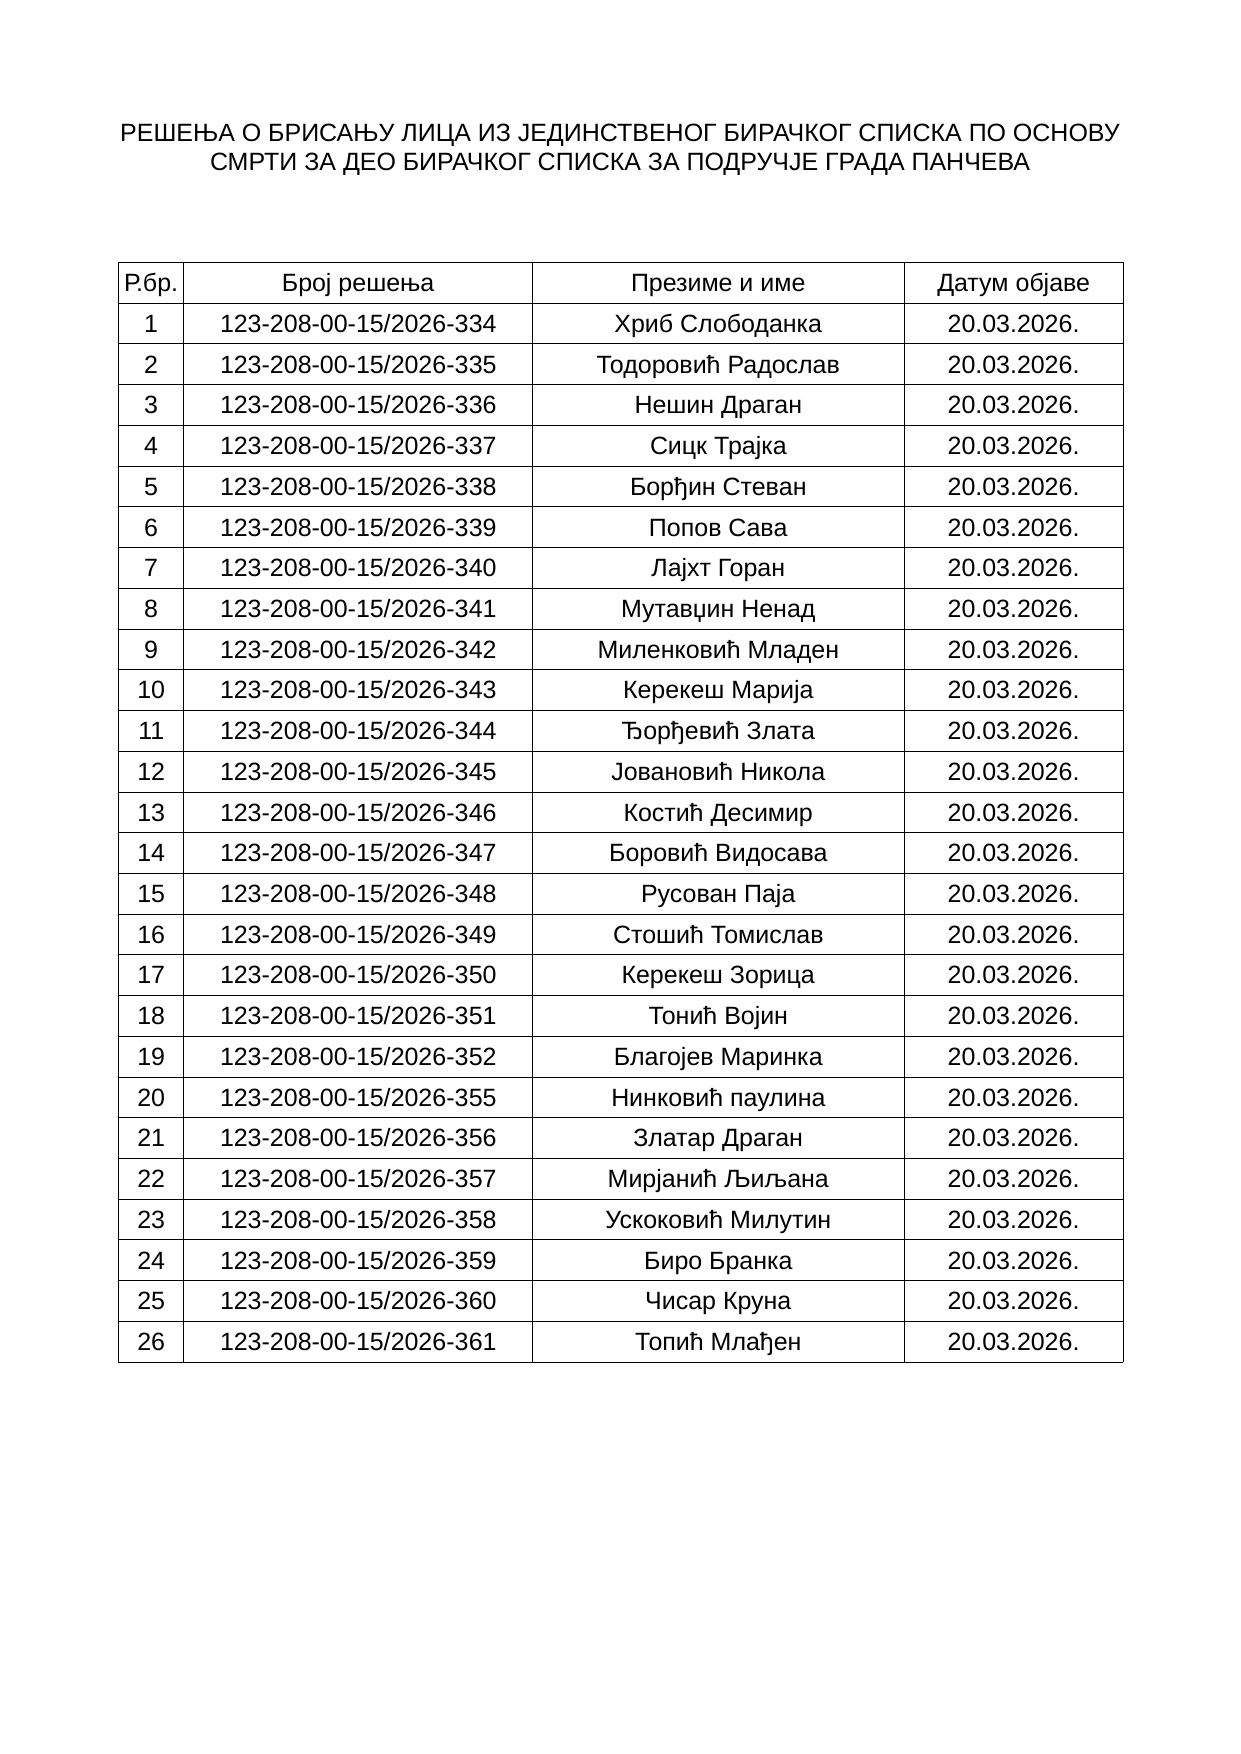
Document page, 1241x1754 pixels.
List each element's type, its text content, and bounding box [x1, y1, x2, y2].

table_cell Боровић Видосава [533, 833, 904, 873]
table_cell Биро Бранка [533, 1240, 904, 1280]
table_cell 20.03.2026. [905, 630, 1123, 669]
table_cell 123-208-00-15/2026-341 [184, 589, 532, 628]
table_cell Тодоровић Радослав [533, 344, 904, 384]
table_cell 20.03.2026. [905, 670, 1123, 710]
table_header Датум објаве [905, 263, 1123, 303]
text РЕШЕЊА О БРИСАЊУ ЛИЦА ИЗ ЈЕДИНСТВЕНОГ БИРАЧКОГ СПИСКА ПО ОСНОВУ СМРТИ ЗА ДЕО БИРАЧКОГ СПИСКА ЗА ПОДРУЧЈЕ ГРАДА ПАНЧЕВА [118, 118, 1122, 176]
table_cell 5 [119, 467, 183, 506]
table_cell 20.03.2026. [905, 915, 1123, 954]
table_cell 20.03.2026. [905, 1037, 1123, 1076]
table_cell 123-208-00-15/2026-350 [184, 955, 532, 995]
table_cell Ђорђевић Злата [533, 711, 904, 751]
table_cell 20.03.2026. [905, 752, 1123, 791]
table_cell 123-208-00-15/2026-360 [184, 1281, 532, 1321]
table_cell Попов Сава [533, 507, 904, 547]
table_cell Лајхт Горан [533, 548, 904, 588]
table_cell 20.03.2026. [905, 548, 1123, 588]
table_cell 123-208-00-15/2026-356 [184, 1118, 532, 1158]
table_cell Мутавџин Ненад [533, 589, 904, 628]
table_cell 18 [119, 996, 183, 1036]
table_cell 123-208-00-15/2026-339 [184, 507, 532, 547]
table_cell 20.03.2026. [905, 711, 1123, 751]
table_cell 20.03.2026. [905, 955, 1123, 995]
table_cell Чисар Круна [533, 1281, 904, 1321]
table_cell 7 [119, 548, 183, 588]
table_cell 10 [119, 670, 183, 710]
table_cell 123-208-00-15/2026-351 [184, 996, 532, 1036]
table_cell 123-208-00-15/2026-345 [184, 752, 532, 791]
table_cell 123-208-00-15/2026-347 [184, 833, 532, 873]
table_cell 16 [119, 915, 183, 954]
table_cell 123-208-00-15/2026-361 [184, 1322, 532, 1362]
table_cell 22 [119, 1159, 183, 1199]
table_cell 123-208-00-15/2026-352 [184, 1037, 532, 1076]
table_cell 123-208-00-15/2026-344 [184, 711, 532, 751]
table_header Број решења [184, 263, 532, 303]
table_header Р.бр. [119, 263, 183, 303]
table_cell 20.03.2026. [905, 996, 1123, 1036]
table_cell 4 [119, 426, 183, 466]
table_cell Златар Драган [533, 1118, 904, 1158]
table_cell 20.03.2026. [905, 304, 1123, 343]
table_cell 20.03.2026. [905, 1159, 1123, 1199]
table_cell 123-208-00-15/2026-342 [184, 630, 532, 669]
table_cell Русован Паја [533, 874, 904, 913]
table_cell 20.03.2026. [905, 1200, 1123, 1239]
table_cell 20.03.2026. [905, 507, 1123, 547]
table_cell Благојев Маринка [533, 1037, 904, 1076]
table_cell Миленковић Младен [533, 630, 904, 669]
table_cell Нешин Драган [533, 385, 904, 425]
table_cell 1 [119, 304, 183, 343]
table_cell 20.03.2026. [905, 793, 1123, 832]
table_cell 123-208-00-15/2026-334 [184, 304, 532, 343]
table_cell Стошић Томислав [533, 915, 904, 954]
table_cell 123-208-00-15/2026-355 [184, 1078, 532, 1117]
table_cell 20.03.2026. [905, 1078, 1123, 1117]
table_cell 17 [119, 955, 183, 995]
table_cell 123-208-00-15/2026-358 [184, 1200, 532, 1239]
table_cell 20.03.2026. [905, 385, 1123, 425]
table_cell 20.03.2026. [905, 1281, 1123, 1321]
table_cell 20.03.2026. [905, 467, 1123, 506]
table_cell 123-208-00-15/2026-348 [184, 874, 532, 913]
table_cell Јовановић Никола [533, 752, 904, 791]
table_cell 20.03.2026. [905, 1240, 1123, 1280]
table_cell Нинковић паулина [533, 1078, 904, 1117]
table_cell 2 [119, 344, 183, 384]
table_cell 20.03.2026. [905, 1118, 1123, 1158]
table_cell Ускоковић Милутин [533, 1200, 904, 1239]
table_cell 123-208-00-15/2026-359 [184, 1240, 532, 1280]
table_cell Тонић Војин [533, 996, 904, 1036]
table_cell Костић Десимир [533, 793, 904, 832]
table_cell 19 [119, 1037, 183, 1076]
table_cell 23 [119, 1200, 183, 1239]
table_cell 20.03.2026. [905, 589, 1123, 628]
table_cell Керекеш Марија [533, 670, 904, 710]
table_cell Сицк Трајка [533, 426, 904, 466]
table_cell 14 [119, 833, 183, 873]
table_cell 20.03.2026. [905, 344, 1123, 384]
table_cell 20.03.2026. [905, 426, 1123, 466]
table_cell 25 [119, 1281, 183, 1321]
table_cell 20.03.2026. [905, 1322, 1123, 1362]
table_cell Топић Млађен [533, 1322, 904, 1362]
table_cell 123-208-00-15/2026-340 [184, 548, 532, 588]
table_cell Мирјанић Љиљана [533, 1159, 904, 1199]
table_cell 123-208-00-15/2026-335 [184, 344, 532, 384]
table_cell 11 [119, 711, 183, 751]
table_cell Керекеш Зорица [533, 955, 904, 995]
table_cell 8 [119, 589, 183, 628]
table_cell 12 [119, 752, 183, 791]
table_cell 6 [119, 507, 183, 547]
table_cell 123-208-00-15/2026-357 [184, 1159, 532, 1199]
table_cell Хриб Слободанка [533, 304, 904, 343]
table_cell 123-208-00-15/2026-336 [184, 385, 532, 425]
table_cell 123-208-00-15/2026-337 [184, 426, 532, 466]
table_cell 123-208-00-15/2026-346 [184, 793, 532, 832]
table_cell 123-208-00-15/2026-338 [184, 467, 532, 506]
table_cell 20 [119, 1078, 183, 1117]
table_cell Борђин Стеван [533, 467, 904, 506]
table_cell 123-208-00-15/2026-343 [184, 670, 532, 710]
table_header Презиме и име [533, 263, 904, 303]
table_cell 20.03.2026. [905, 874, 1123, 913]
table_cell 24 [119, 1240, 183, 1280]
table_cell 20.03.2026. [905, 833, 1123, 873]
table_cell 3 [119, 385, 183, 425]
table_cell 15 [119, 874, 183, 913]
table_cell 26 [119, 1322, 183, 1362]
table_cell 123-208-00-15/2026-349 [184, 915, 532, 954]
table_cell 13 [119, 793, 183, 832]
table_cell 21 [119, 1118, 183, 1158]
table_cell 9 [119, 630, 183, 669]
